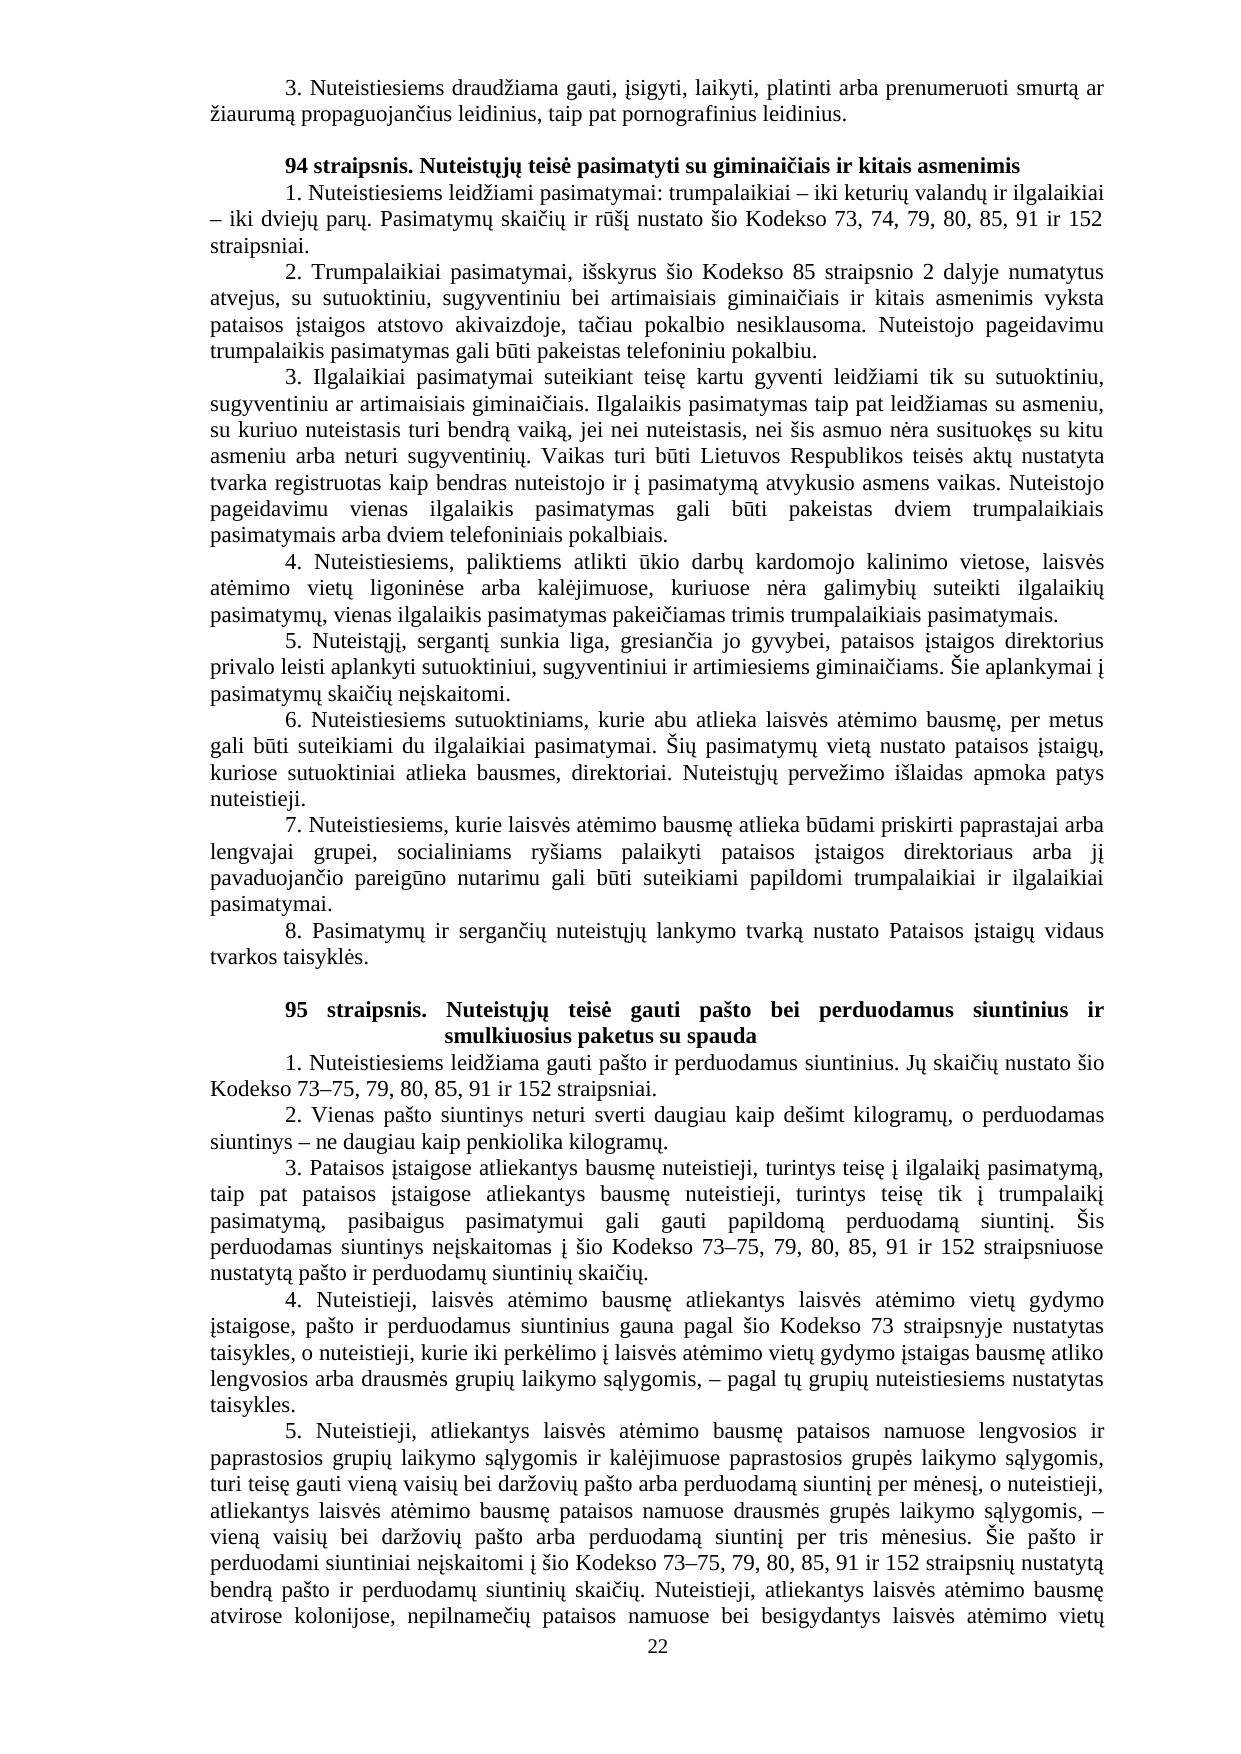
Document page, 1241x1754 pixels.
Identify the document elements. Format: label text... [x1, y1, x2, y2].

text 95 straipsnis. Nuteistųjų teisė gauti pašto bei perduodamus siuntinius ir smulkiuosius paketus su spauda [285, 996, 1106, 1049]
text 3. Pataisos įstaigose atliekantys bausmę nuteistieji, turintys teisę į ilgalaikį pasimatymą, taip pat pataisos įstaigose atliekantys bausmę nuteistieji, turintys teisę tik į trumpalaikį pasimatymą, pasibaigus pasimatymui gali gauti papildomą perduodamą siuntinį. Šis perduodamas siuntinys neįskaitomas į šio Kodekso 73–75, 79, 80, 85, 91 ir 152 straipsniuose nustatytą pašto ir perduodamų siuntinių skaičių. [210, 1154, 1106, 1286]
text 7. Nuteistiesiems, kurie laisvės atėmimo bausmę atlieka būdami priskirti paprastajai arba lengvajai grupei, socialiniams ryšiams palaikyti pataisos įstaigos direktoriaus arba jį pavaduojančio pareigūno nutarimu gali būti suteikiami papildomi trumpalaikiai ir ilgalaikiai pasimatymai. [210, 811, 1106, 917]
text 3. Nuteistiesiems draudžiama gauti, įsigyti, laikyti, platinti arba prenumeruoti smurtą ar žiaurumą propaguojančius leidinius, taip pat pornografinius leidinius. [210, 73, 1106, 126]
text 1. Nuteistiesiems leidžiami pasimatymai: trumpalaikiai – iki keturių valandų ir ilgalaikiai – iki dviejų parų. Pasimatymų skaičių ir rūšį nustato šio Kodekso 73, 74, 79, 80, 85, 91 ir 152 straipsniai. [210, 179, 1106, 258]
text 6. Nuteistiesiems sutuoktiniams, kurie abu atlieka laisvės atėmimo bausmę, per metus gali būti suteikiami du ilgalaikiai pasimatymai. Šių pasimatymų vietą nustato pataisos įstaigų, kuriose sutuoktiniai atlieka bausmes, direktoriai. Nuteistųjų pervežimo išlaidas apmoka patys nuteistieji. [210, 706, 1106, 811]
text 2. Vienas pašto siuntinys neturi sverti daugiau kaip dešimt kilogramų, o perduodamas siuntinys – ne daugiau kaip penkiolika kilogramų. [210, 1101, 1106, 1154]
text 2. Trumpalaikiai pasimatymai, išskyrus šio Kodekso 85 straipsnio 2 dalyje numatytus atvejus, su sutuoktiniu, sugyventiniu bei artimaisiais giminaičiais ir kitais asmenimis vyksta pataisos įstaigos atstovo akivaizdoje, tačiau pokalbio nesiklausoma. Nuteistojo pageidavimu trumpalaikis pasimatymas gali būti pakeistas telefoniniu pokalbiu. [210, 258, 1106, 363]
text 4. Nuteistiesiems, paliktiems atlikti ūkio darbų kardomojo kalinimo vietose, laisvės atėmimo vietų ligoninėse arba kalėjimuose, kuriuose nėra galimybių suteikti ilgalaikių pasimatymų, vienas ilgalaikis pasimatymas pakeičiamas trimis trumpalaikiais pasimatymais. [210, 548, 1106, 627]
text 8. Pasimatymų ir sergančių nuteistųjų lankymo tvarką nustato Pataisos įstaigų vidaus tvarkos taisyklės. [210, 917, 1106, 969]
text 5. Nuteistąjį, sergantį sunkia liga, gresiančia jo gyvybei, pataisos įstaigos direktorius privalo leisti aplankyti sutuoktiniui, sugyventiniui ir artimiesiems giminaičiams. Šie aplankymai į pasimatymų skaičių neįskaitomi. [210, 627, 1106, 706]
text 5. Nuteistieji, atliekantys laisvės atėmimo bausmę pataisos namuose lengvosios ir paprastosios grupių laikymo sąlygomis ir kalėjimuose paprastosios grupės laikymo sąlygomis, turi teisę gauti vieną vaisių bei daržovių pašto arba perduodamą siuntinį per mėnesį, o nuteistieji, atliekantys laisvės atėmimo bausmę pataisos namuose drausmės grupės laikymo sąlygomis, – vieną vaisių bei daržovių pašto arba perduodamą siuntinį per tris mėnesius. Šie pašto ir perduodami siuntiniai neįskaitomi į šio Kodekso 73–75, 79, 80, 85, 91 ir 152 straipsnių nustatytą bendrą pašto ir perduodamų siuntinių skaičių. Nuteistieji, atliekantys laisvės atėmimo bausmę atvirose kolonijose, nepilnamečių pataisos namuose bei besigydantys laisvės atėmimo vietų [210, 1418, 1106, 1628]
text 3. Ilgalaikiai pasimatymai suteikiant teisę kartu gyventi leidžiami tik su sutuoktiniu, sugyventiniu ar artimaisiais giminaičiais. Ilgalaikis pasimatymas taip pat leidžiamas su asmeniu, su kuriuo nuteistasis turi bendrą vaiką, jei nei nuteistasis, nei šis asmuo nėra susituokęs su kitu asmeniu arba neturi sugyventinių. Vaikas turi būti Lietuvos Respublikos teisės aktų nustatyta tvarka registruotas kaip bendras nuteistojo ir į pasimatymą atvykusio asmens vaikas. Nuteistojo pageidavimu vienas ilgalaikis pasimatymas gali būti pakeistas dviem trumpalaikiais pasimatymais arba dviem telefoniniais pokalbiais. [210, 363, 1106, 548]
text 1. Nuteistiesiems leidžiama gauti pašto ir perduodamus siuntinius. Jų skaičių nustato šio Kodekso 73–75, 79, 80, 85, 91 ir 152 straipsniai. [210, 1049, 1106, 1101]
text 94 straipsnis. Nuteistųjų teisė pasimatyti su giminaičiais ir kitais asmenimis [285, 153, 1106, 179]
text 4. Nuteistieji, laisvės atėmimo bausmę atliekantys laisvės atėmimo vietų gydymo įstaigose, pašto ir perduodamus siuntinius gauna pagal šio Kodekso 73 straipsnyje nustatytas taisykles, o nuteistieji, kurie iki perkėlimo į laisvės atėmimo vietų gydymo įstaigas bausmę atliko lengvosios arba drausmės grupių laikymo sąlygomis, – pagal tų grupių nuteistiesiems nustatytas taisykles. [210, 1286, 1106, 1418]
